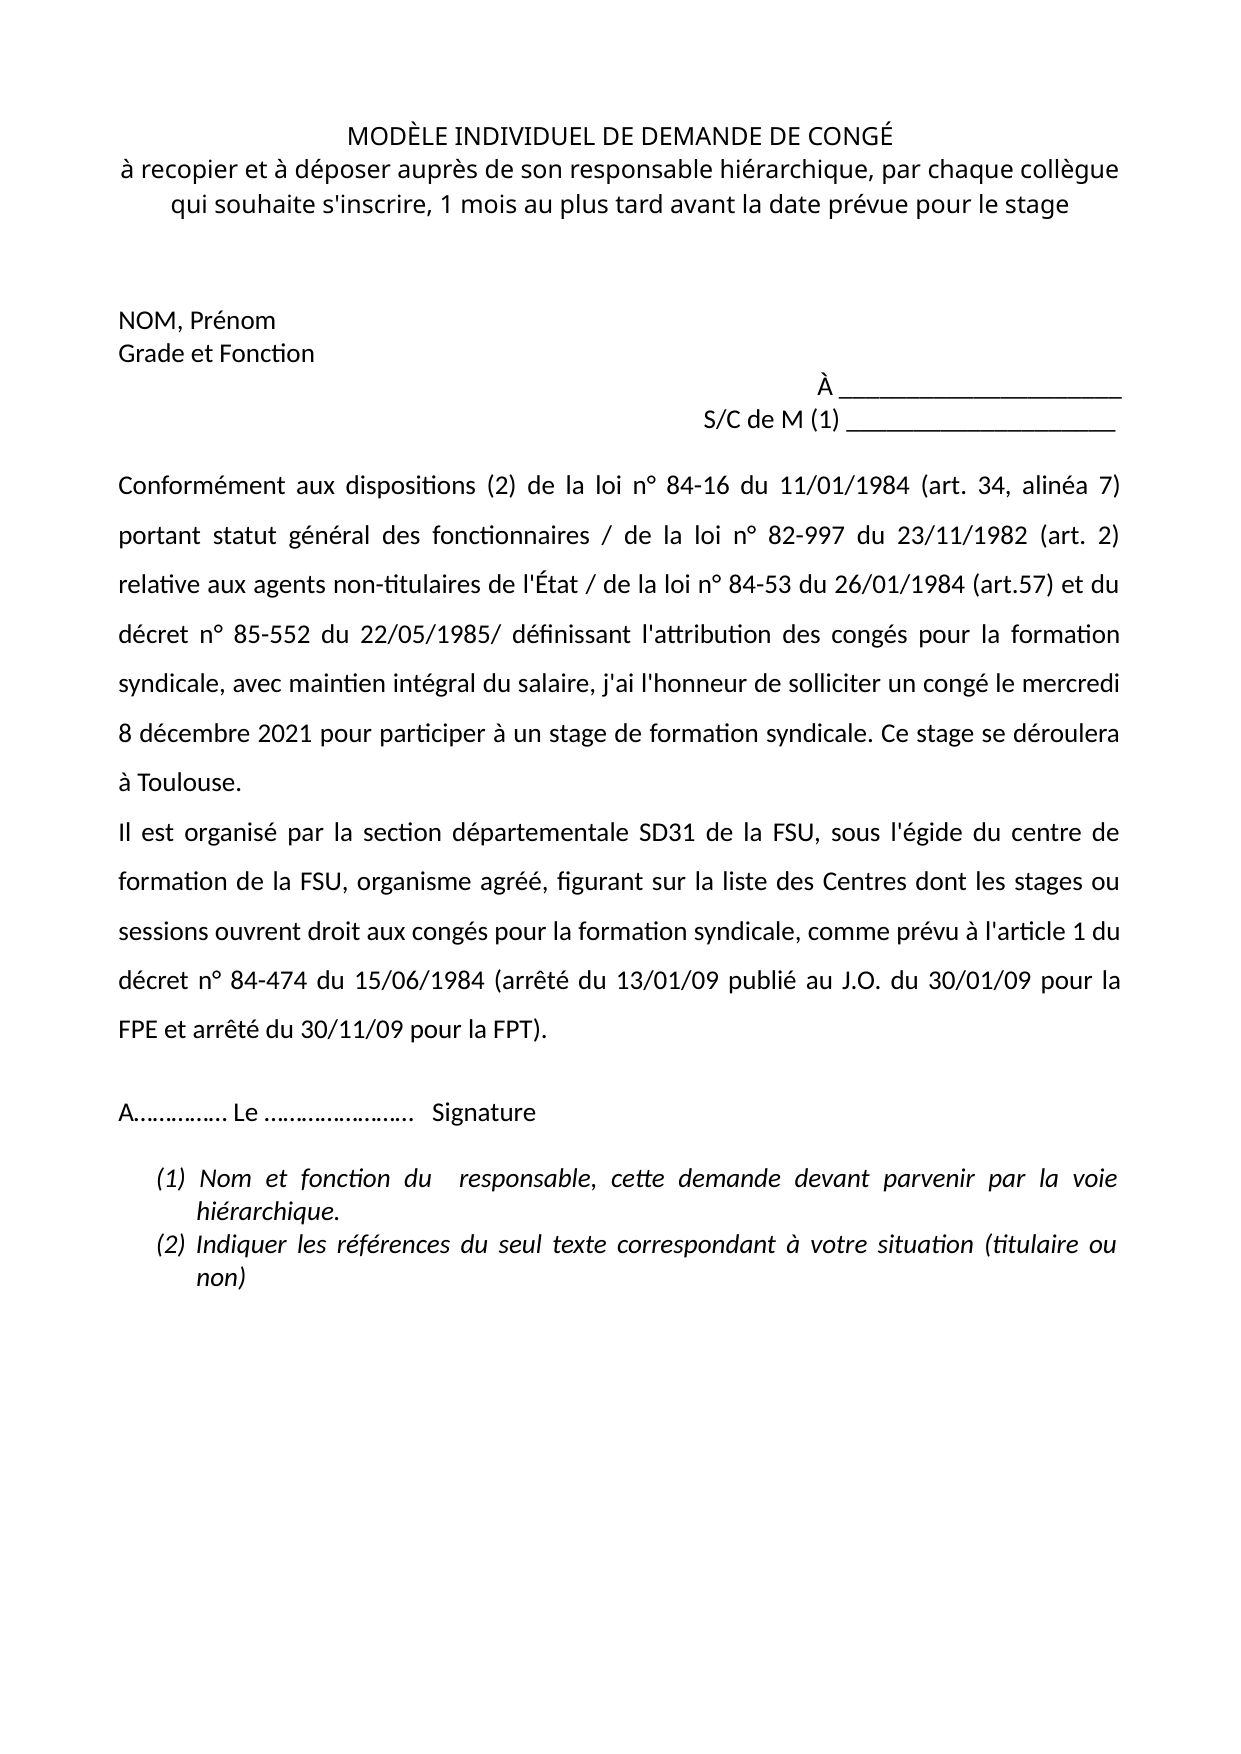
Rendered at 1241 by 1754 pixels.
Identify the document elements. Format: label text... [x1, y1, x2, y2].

text (1) Nom et fonction du responsable, cette demande devant parvenir par la voie hiérarchique. [156, 1161, 1122, 1227]
text Grade et Fonction [118, 336, 1122, 369]
text NOM, Prénom [118, 303, 1122, 336]
text à recopier et à déposer auprès de son responsable hiérarchique, par chaque collègue qui souhaite s'inscrire, 1 mois au plus tard avant la date prévue pour le stage [118, 152, 1122, 220]
text S/C de M (1) ____________________ [118, 402, 1122, 435]
text A…………… Le …………………… Signature [118, 1095, 1122, 1128]
text (2) Indiquer les références du seul texte correspondant à votre situation (titulaire ou non) [156, 1227, 1122, 1293]
text MODÈLE INDIVIDUEL DE DEMANDE DE CONGÉ [118, 118, 1122, 152]
text À _____________________ [118, 369, 1122, 402]
text Conformément aux dispositions (2) de la loi n° 84-16 du 11/01/1984 (art. 34, alinéa 7) portant statut général des fonctionnaires / de la loi n° 82-997 du 23/11/1982 (art. 2) relative aux agents non-titulaires de l'État / de la loi n° 84-53 du 26/01/1984 (art.57) et du décret n° 85-552 du 22/05/1985/ définissant l'attribution des congés pour la formation syndicale, avec maintien intégral du salaire, j'ai l'honneur de solliciter un congé le mercredi 8 décembre 2021 pour participer à un stage de formation syndicale. Ce stage se déroulera à Toulouse. [118, 468, 1122, 798]
text Il est organisé par la section départementale SD31 de la FSU, sous l'égide du centre de formation de la FSU, organisme agréé, figurant sur la liste des Centres dont les stages ou sessions ouvrent droit aux congés pour la formation syndicale, comme prévu à l'article 1 du décret n° 84-474 du 15/06/1984 (arrêté du 13/01/09 publié au J.O. du 30/01/09 pour la FPE et arrêté du 30/11/09 pour la FPT). [118, 815, 1122, 1046]
